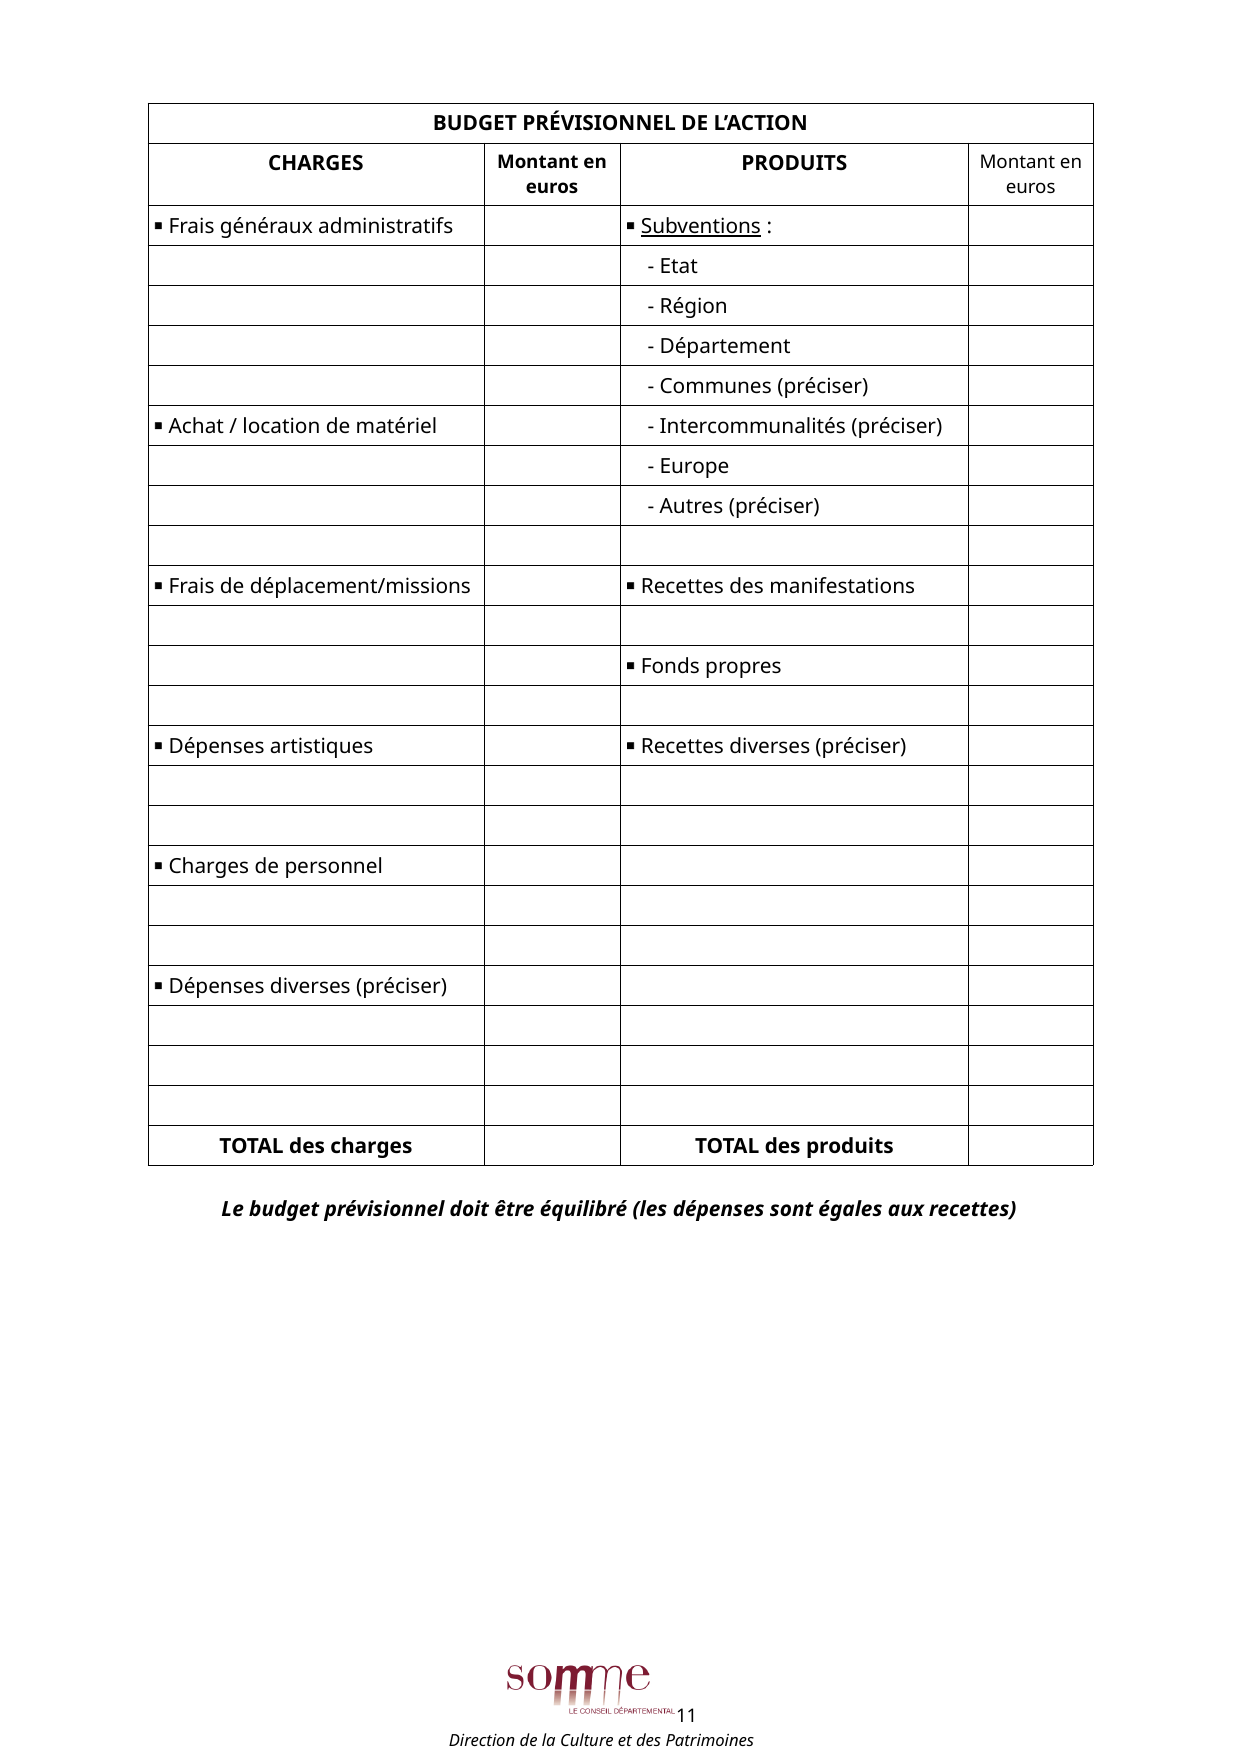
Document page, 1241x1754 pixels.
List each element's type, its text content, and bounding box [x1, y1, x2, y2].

table_cell PRODUITS [621, 144, 968, 205]
table_cell [969, 686, 1093, 725]
table_cell [969, 846, 1093, 885]
table_cell [621, 886, 968, 925]
table_cell [485, 366, 620, 405]
table_cell [969, 726, 1093, 765]
table_cell [485, 526, 620, 565]
table_cell [621, 1006, 968, 1045]
table_cell [621, 1086, 968, 1125]
table_cell [969, 486, 1093, 525]
table_cell [485, 886, 620, 925]
table_cell [149, 926, 484, 965]
table_cell [485, 486, 620, 525]
table_cell CHARGES [149, 144, 484, 205]
table_cell [621, 766, 968, 805]
table_cell [149, 1046, 484, 1085]
table_cell [149, 1086, 484, 1125]
table_cell - Département [621, 326, 968, 365]
table_cell - Autres (préciser) [621, 486, 968, 525]
table_cell [149, 886, 484, 925]
table_cell [485, 606, 620, 645]
table_cell [149, 286, 484, 325]
table_cell [149, 646, 484, 685]
table_cell TOTAL des produits [621, 1126, 968, 1165]
table_cell [485, 286, 620, 325]
table_cell  Frais généraux administratifs [149, 206, 484, 245]
table_cell [485, 646, 620, 685]
table_header BUDGET PRÉVISIONNEL DE L’ACTION [149, 104, 1093, 142]
table_cell [149, 366, 484, 405]
table_cell [621, 686, 968, 725]
table_cell [485, 1126, 620, 1165]
table_cell  Charges de personnel [149, 846, 484, 885]
table_cell [969, 806, 1093, 845]
table_cell [485, 1086, 620, 1125]
table_cell [969, 206, 1093, 245]
table_cell [485, 726, 620, 765]
table_cell [485, 766, 620, 805]
table_cell [969, 646, 1093, 685]
table_cell  Achat / location de matériel [149, 406, 484, 445]
table_cell [485, 406, 620, 445]
table_cell [485, 1046, 620, 1085]
table_cell [485, 686, 620, 725]
table_cell  Frais de déplacement/missions [149, 566, 484, 605]
table_cell [969, 326, 1093, 365]
table_cell  Dépenses diverses (préciser) [149, 966, 484, 1005]
table_cell [149, 486, 484, 525]
table_cell Montant en euros [969, 144, 1093, 205]
table_cell [969, 566, 1093, 605]
table_cell [969, 1006, 1093, 1045]
table_cell TOTAL des charges [149, 1126, 484, 1165]
table_cell [621, 806, 968, 845]
table_cell [149, 326, 484, 365]
table_cell  Recettes diverses (préciser) [621, 726, 968, 765]
table_cell [969, 446, 1093, 485]
table_cell [485, 926, 620, 965]
table_cell [969, 966, 1093, 1005]
table_cell [969, 246, 1093, 285]
table_cell [969, 526, 1093, 565]
table_cell - Communes (préciser) [621, 366, 968, 405]
table_cell [969, 1126, 1093, 1165]
table_cell [621, 966, 968, 1005]
table_cell [621, 526, 968, 565]
table_cell [969, 1086, 1093, 1125]
table_cell Montant en euros [485, 144, 620, 205]
table_cell [969, 286, 1093, 325]
table_cell [969, 606, 1093, 645]
table_cell  Recettes des manifestations [621, 566, 968, 605]
table_cell [149, 1006, 484, 1045]
table_cell [969, 406, 1093, 445]
picture [505, 1664, 676, 1723]
table_cell [969, 886, 1093, 925]
table_cell [485, 206, 620, 245]
table_cell [621, 926, 968, 965]
table_cell [149, 246, 484, 285]
table_cell [485, 806, 620, 845]
table_cell - Etat [621, 246, 968, 285]
table_cell [621, 606, 968, 645]
table_cell [969, 766, 1093, 805]
table_cell [485, 846, 620, 885]
table_cell [969, 926, 1093, 965]
table_cell [485, 326, 620, 365]
table_cell [149, 766, 484, 805]
table_cell - Région [621, 286, 968, 325]
table_cell [621, 1046, 968, 1085]
text Le budget prévisionnel doit être équilibré (les dépenses sont égales aux recettes) [148, 1194, 1093, 1222]
table_cell [621, 846, 968, 885]
table_cell - Europe [621, 446, 968, 485]
table_cell [149, 446, 484, 485]
table_cell [485, 566, 620, 605]
table_cell [485, 1006, 620, 1045]
table_cell [149, 526, 484, 565]
table_cell  Dépenses artistiques [149, 726, 484, 765]
table_cell  Fonds propres [621, 646, 968, 685]
table_cell [969, 1046, 1093, 1085]
table_cell [485, 966, 620, 1005]
table_cell - Intercommunalités (préciser) [621, 406, 968, 445]
table_cell [485, 446, 620, 485]
table_cell [149, 606, 484, 645]
table_cell [149, 806, 484, 845]
table_cell  Subventions : [621, 206, 968, 245]
table_cell [149, 686, 484, 725]
table_cell [485, 246, 620, 285]
table_cell [969, 366, 1093, 405]
